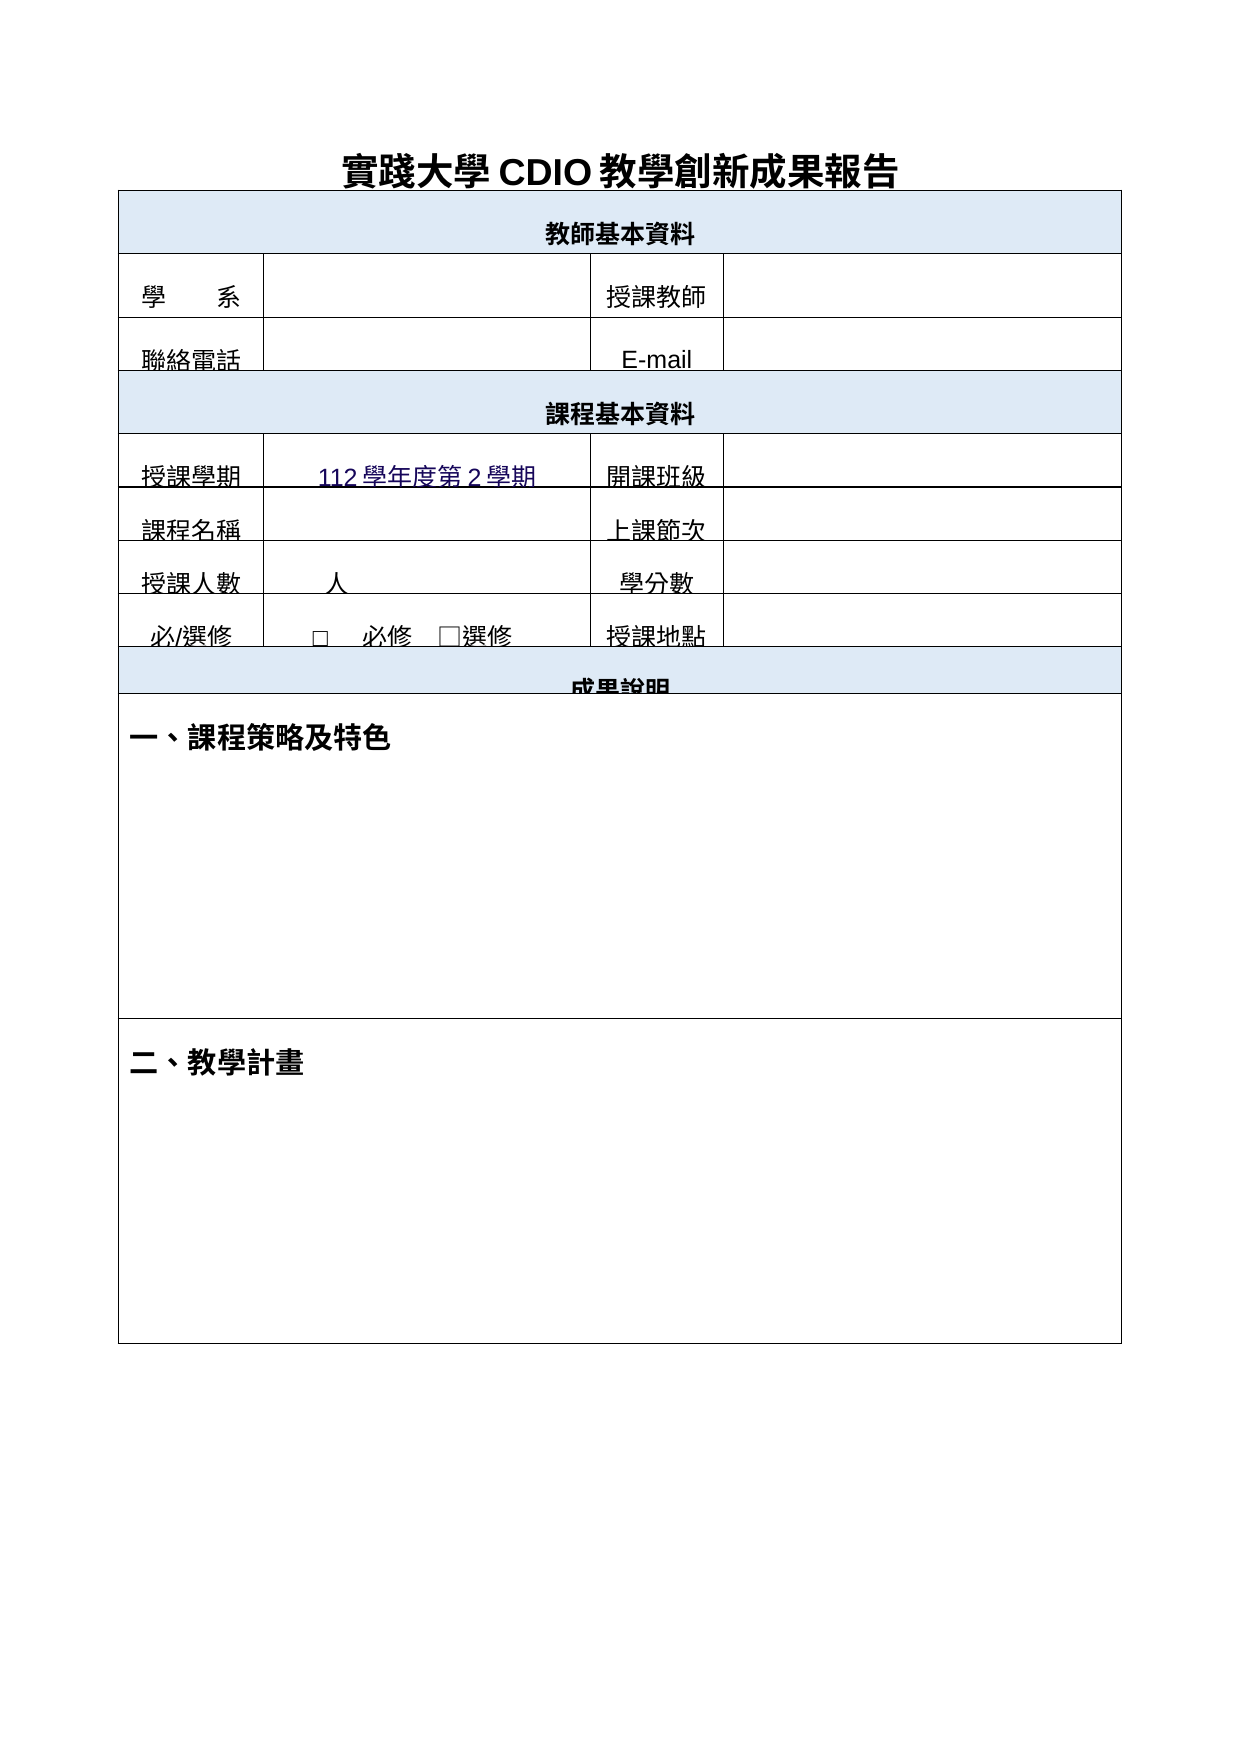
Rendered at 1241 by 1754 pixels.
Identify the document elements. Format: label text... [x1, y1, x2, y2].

table_cell 一、課程策略及特色 [119, 694, 1121, 1018]
table_cell 課程基本資料 [119, 371, 1121, 433]
table_cell 上課節次 [591, 488, 723, 539]
table_cell 課程名稱 [119, 488, 263, 539]
table_cell 聯絡電話 [119, 318, 263, 370]
table_cell 必修 □選修 [264, 594, 590, 646]
table_cell [724, 434, 1121, 486]
table_cell 人 [264, 541, 590, 593]
table_cell 成果說明 [119, 647, 1121, 693]
table_cell E-mail [591, 318, 723, 370]
table_cell 授課教師 [591, 254, 723, 317]
table_cell 開課班級 [591, 434, 723, 486]
table_cell 授課地點 [591, 594, 723, 646]
table_cell [724, 254, 1121, 317]
text 實踐大學CDIO教學創新成果報告 [118, 127, 1122, 189]
table_cell [264, 488, 590, 539]
table_cell 二、教學計畫 [119, 1019, 1121, 1343]
table_cell [724, 318, 1121, 370]
table_cell [264, 318, 590, 370]
table_cell 112學年度第2學期 [264, 434, 590, 486]
table_header 教師基本資料 [119, 191, 1121, 253]
table_cell [264, 254, 590, 317]
table_cell [724, 541, 1121, 593]
table_cell [724, 488, 1121, 539]
table_cell [724, 594, 1121, 646]
table_cell 授課人數 [119, 541, 263, 593]
table_cell 授課學期 [119, 434, 263, 486]
table_cell 學分數 [591, 541, 723, 593]
table_cell 必/選修 [119, 594, 263, 646]
table_cell 學 系 [119, 254, 263, 317]
